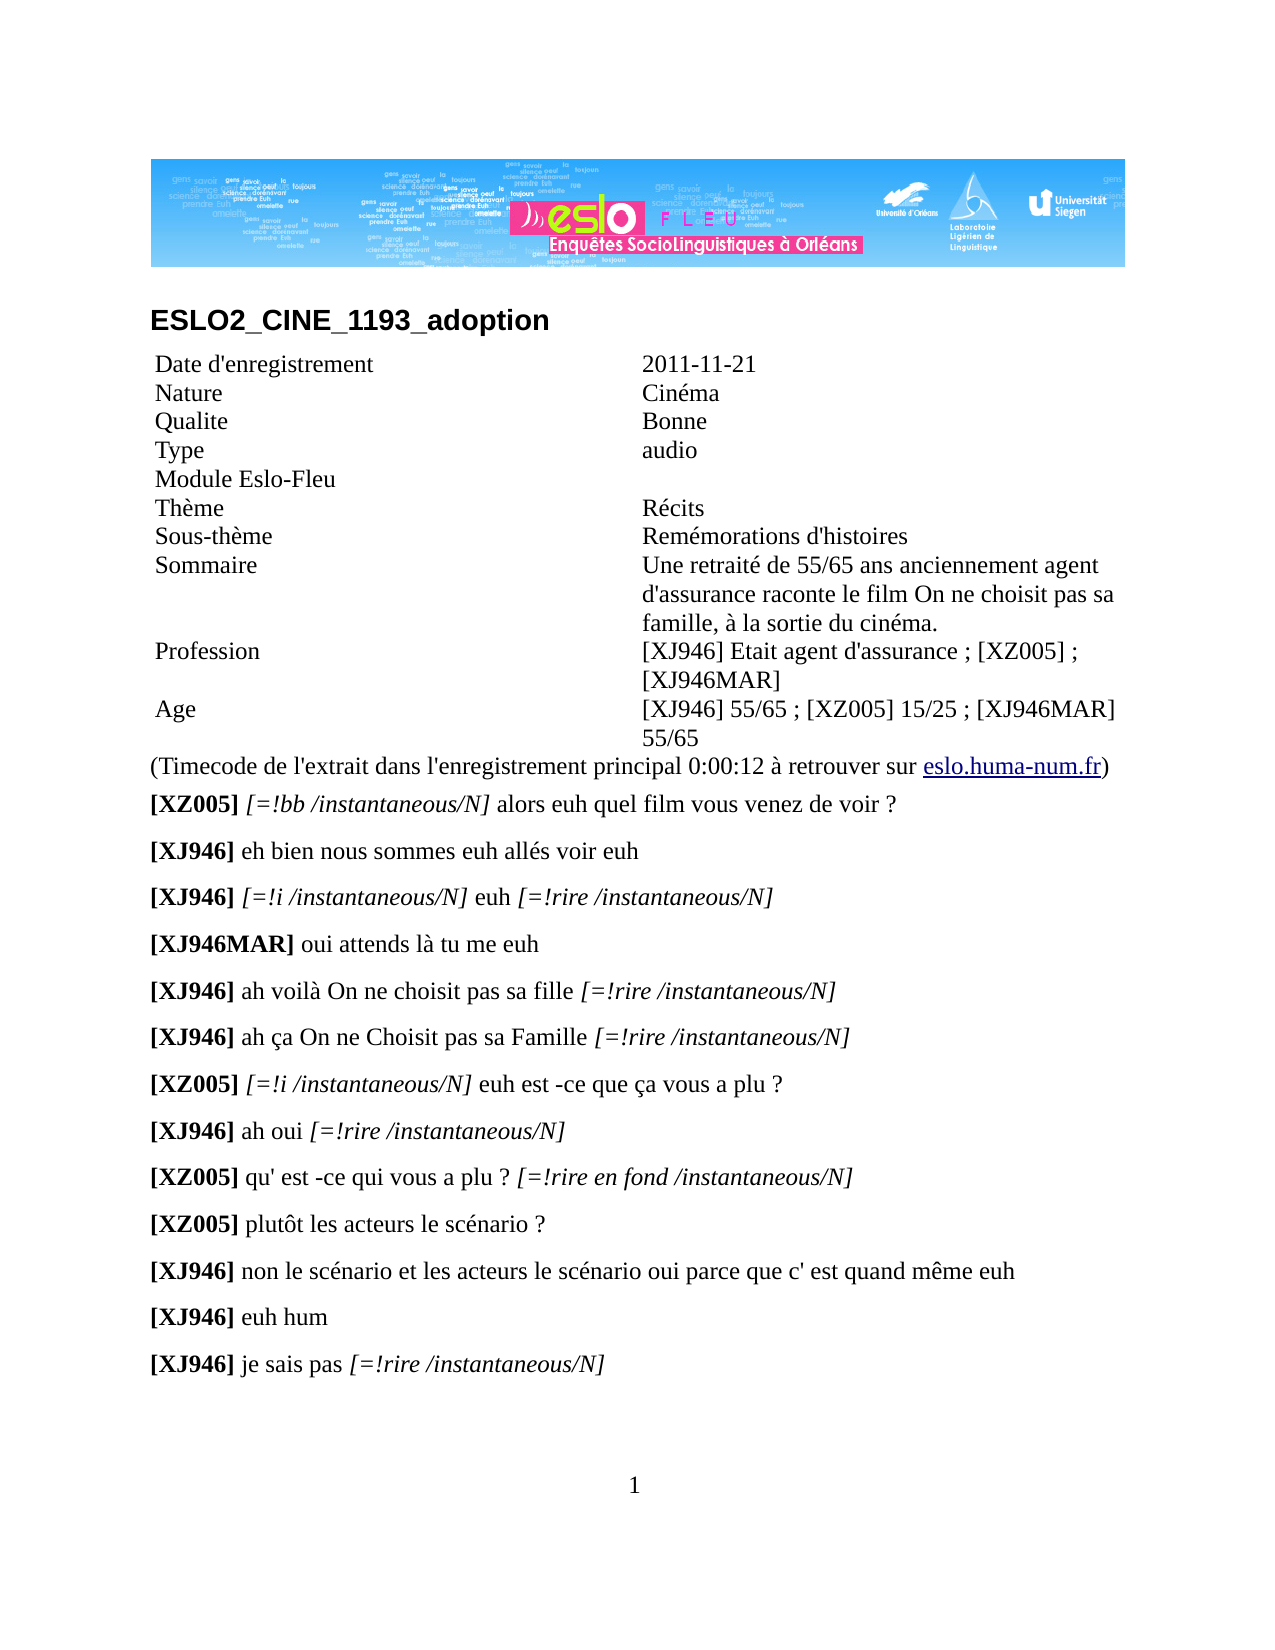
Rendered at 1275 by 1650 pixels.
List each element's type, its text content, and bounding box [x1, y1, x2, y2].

table_cell Récits [638, 493, 1125, 521]
table_cell Remémorations d'histoires [638, 521, 1125, 550]
table_cell Sous-thème [150, 521, 637, 550]
text [XJ946] [=!i /instantaneous/N] euh [=!rire /instantaneous/N] [150, 882, 1125, 911]
table_header 2011-11-21 [638, 349, 1125, 378]
table_cell Thème [150, 493, 637, 521]
table_cell Profession [150, 636, 637, 694]
text [XZ005] plutôt les acteurs le scénario ? [150, 1209, 1125, 1238]
text [XJ946] je sais pas [=!rire /instantaneous/N] [150, 1349, 1125, 1378]
table_header Date d'enregistrement [150, 349, 637, 378]
table_cell Sommaire [150, 550, 637, 636]
table_cell Nature [150, 378, 637, 406]
text [XZ005] [=!bb /instantaneous/N] alors euh quel film vous venez de voir ? [150, 789, 1125, 818]
text [XJ946] eh bien nous sommes euh allés voir euh [150, 836, 1125, 864]
table_cell Qualite [150, 406, 637, 435]
text [XJ946MAR] oui attends là tu me euh [150, 929, 1125, 958]
text [XZ005] qu' est -ce qui vous a plu ? [=!rire en fond /instantaneous/N] [150, 1162, 1125, 1191]
text [XJ946] euh hum [150, 1302, 1125, 1331]
subtitle ESLO2_CINE_1193_adoption [150, 303, 1125, 336]
text [XJ946] ah ça On ne Choisit pas sa Famille [=!rire /instantaneous/N] [150, 1022, 1125, 1051]
text (Timecode de l'extrait dans l'enregistrement principal 0:00:12 à retrouver sur eslo.huma-num.fr) [150, 751, 1125, 780]
table_cell Une retraité de 55/65 ans anciennement agent d'assurance raconte le film On ne choisit pas sa famille, à la sortie du cinéma. [638, 550, 1125, 636]
table_cell [XJ946] 55/65 ; [XZ005] 15/25 ; [XJ946MAR] 55/65 [638, 694, 1125, 751]
table_cell Cinéma [638, 378, 1125, 406]
text [XZ005] [=!i /instantaneous/N] euh est -ce que ça vous a plu ? [150, 1069, 1125, 1098]
table_cell [XJ946] Etait agent d'assurance ; [XZ005] ; [XJ946MAR] [638, 636, 1125, 694]
table_cell Age [150, 694, 637, 751]
text [XJ946] non le scénario et les acteurs le scénario oui parce que c' est quand même euh [150, 1256, 1125, 1284]
table_cell audio [638, 435, 1125, 464]
table_cell Module Eslo-Fleu [150, 464, 637, 493]
table_cell [638, 464, 1125, 493]
text [XJ946] ah voilà On ne choisit pas sa fille [=!rire /instantaneous/N] [150, 976, 1125, 1004]
table_cell Type [150, 435, 637, 464]
text [XJ946] ah oui [=!rire /instantaneous/N] [150, 1116, 1125, 1144]
table_cell Bonne [638, 406, 1125, 435]
picture [150, 158, 1125, 269]
